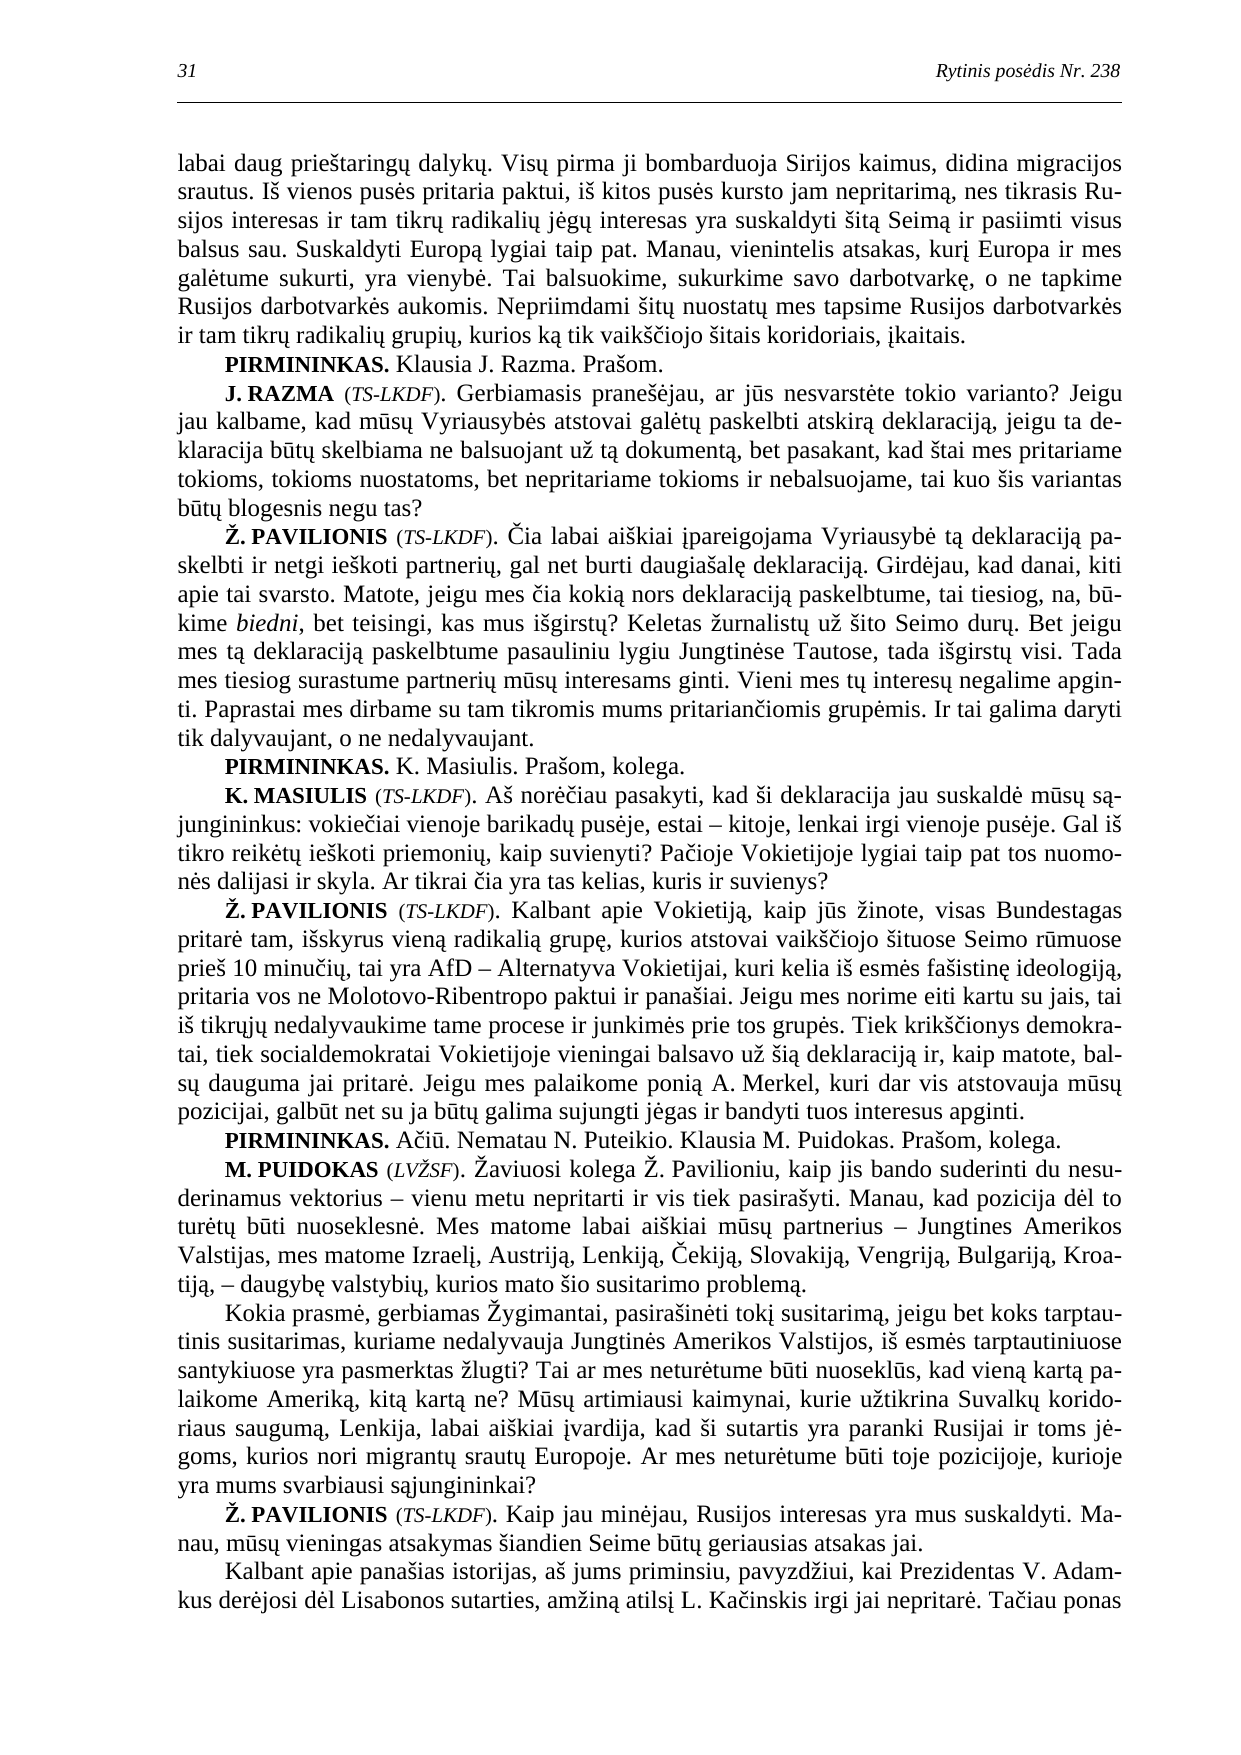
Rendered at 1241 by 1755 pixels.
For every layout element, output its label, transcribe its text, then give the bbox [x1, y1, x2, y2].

text PIRMININKAS. K. Ma­siu­lis. Pra­šom, ko­le­ga. [177, 751, 1122, 780]
text K. MASIULIS (TS-LKDF). Aš no­rė­čiau pa­sa­ky­ti, kad ši de­kla­ra­ci­ja jau su­skal­dė mū­sų są­jun­gi­nin­kus: vo­kie­čiai vie­no­je ba­ri­ka­dų pu­sė­je, es­tai – ki­to­je, len­kai ir­gi vie­no­je pu­sė­je. Gal iš tik­ro rei­kė­tų ieš­ko­ti prie­mo­nių, kaip su­vie­ny­ti? Pa­čio­je Vo­kie­ti­jo­je ly­giai taip pat tos nuo­mo­nės da­li­ja­si ir sky­la. Ar tik­rai čia yra tas ke­lias, ku­ris ir su­vie­nys? [177, 780, 1122, 895]
text Ž. PAVILIONIS (TS-LKDF). Čia la­bai aiš­kiai įpa­rei­go­ja­ma Vy­riau­sy­bė tą de­kla­ra­ci­ją pa­skelb­ti ir net­gi ieš­ko­ti part­ne­rių, gal net bur­ti dau­gia­ša­lę de­kla­ra­ci­ją. Gir­dė­jau, kad da­nai, ki­ti apie tai svars­to. Ma­to­te, jei­gu mes čia ko­kią nors de­kla­ra­ci­ją pa­skelb­tu­me, tai tie­siog, na, bū­ki­me bied­ni, bet tei­sin­gi, kas mus iš­girs­tų? Ke­le­tas žur­na­lis­tų už ši­to Sei­mo du­rų. Bet jei­gu mes tą de­kla­ra­ci­ją pa­skelb­tu­me pa­sau­li­niu ly­giu Jung­ti­nė­se Tau­to­se, ta­da iš­girs­tų vi­si. Ta­da mes tie­siog su­ras­tu­me part­ne­rių mū­sų in­te­re­sams gin­ti. Vie­ni mes tų in­te­re­sų ne­ga­li­me ap­gin­ti. Pa­pras­tai mes dir­ba­me su tam tik­ro­mis mums pri­ta­rian­čio­mis gru­pė­mis. Ir tai ga­li­ma da­ry­ti tik da­ly­vau­jant, o ne ne­da­ly­vau­jant. [177, 521, 1122, 751]
text Ž. PAVILIONIS (TS-LKDF). Kal­bant apie Vo­kie­ti­ją, kaip jūs ži­no­te, vi­sas Bun­des­ta­gas pri­ta­rė tam, iš­sky­rus vie­ną ra­di­ka­lią gru­pę, ku­rios at­sto­vai vaikš­čio­jo ši­tuo­se Sei­mo rū­muo­se prieš 10 mi­nu­čių, tai yra AfD – Al­ter­na­ty­va Vo­kie­ti­jai, ku­ri ke­lia iš es­mės fa­šis­ti­nę ide­o­lo­gi­ją, pri­ta­ria vos ne Mo­lo­to­vo-Ri­ben­tro­po pak­tui ir pa­na­šiai. Jei­gu mes no­ri­me ei­ti kar­tu su jais, tai iš tik­rų­jų ne­da­ly­vau­ki­me ta­me pro­ce­se ir jun­ki­mės prie tos gru­pės. Tiek krikš­čio­nys de­mok­ra­tai, tiek so­cial­de­mok­ra­tai Vo­kie­ti­jo­je vie­nin­gai bal­sa­vo už šią de­kla­ra­ci­ją ir, kaip ma­to­te, bal­sų dau­gu­ma jai pri­ta­rė. Jei­gu mes pa­lai­ko­me po­nią A. Mer­kel, ku­ri dar vis at­sto­vau­ja mū­sų po­zi­ci­jai, gal­būt net su ja bū­tų ga­li­ma su­jung­ti jė­gas ir ban­dy­ti tuos in­te­re­sus ap­gin­ti. [177, 895, 1122, 1125]
text PIRMININKAS. Ačiū. Ne­ma­tau N. Pu­tei­kio. Klau­sia M. Pui­do­kas. Pra­šom, ko­le­ga. [177, 1125, 1122, 1154]
text J. RAZMA (TS-LKDF). Ger­bia­ma­sis pra­ne­šė­jau, ar jūs ne­svars­tė­te to­kio va­rian­to? Jei­gu jau kal­ba­me, kad mū­sų Vy­riau­sy­bės at­sto­vai ga­lė­tų pa­skelb­ti at­ski­rą de­kla­ra­ci­ją, jei­gu ta de­kla­ra­ci­ja bū­tų skel­bia­ma ne bal­suo­jant už tą do­ku­men­tą, bet pa­sa­kant, kad štai mes pri­ta­ria­me to­kioms, to­kioms nuo­sta­toms, bet ne­pri­ta­ria­me to­kioms ir ne­bal­suo­ja­me, tai kuo šis va­rian­tas bū­tų blo­ges­nis ne­gu tas? [177, 378, 1122, 521]
text M. PUIDOKAS (LVŽSF). Ža­viuo­si ko­le­ga Ž. Pa­vi­lio­niu, kaip jis ban­do su­de­rin­ti du ne­su­de­ri­na­mus vek­to­rius – vie­nu me­tu ne­pri­tar­ti ir vis tiek pa­si­ra­šy­ti. Ma­nau, kad po­zi­ci­ja dėl to tu­rė­tų bū­ti nuo­sek­les­nė. Mes ma­to­me la­bai aiš­kiai mū­sų part­ne­rius – Jung­ti­nes Ame­ri­kos Vals­ti­jas, mes ma­to­me Iz­ra­e­lį, Aust­ri­ją, Len­ki­ją, Če­ki­ją, Slo­va­ki­ją, Veng­ri­ją, Bul­ga­ri­ją, Kro­a­ti­ją, – dau­gy­bę vals­ty­bių, ku­rios ma­to šio su­si­ta­ri­mo pro­ble­mą. [177, 1154, 1122, 1298]
text la­bai daug prieš­ta­rin­gų da­ly­kų. Vi­sų pir­ma ji bom­bar­duo­ja Si­ri­jos kai­mus, di­di­na mig­ra­ci­jos srau­tus. Iš vie­nos pu­sės pri­ta­ria pak­tui, iš ki­tos pu­sės kurs­to jam ne­pri­ta­ri­mą, nes tik­ra­sis Ru­si­jos in­te­re­sas ir tam tik­rų ra­di­ka­lių jė­gų in­te­re­sas yra su­skal­dy­ti ši­tą Sei­mą ir pa­si­im­ti vi­sus bal­sus sau. Su­skal­dy­ti Eu­ro­pą ly­giai taip pat. Ma­nau, vie­nin­te­lis at­sa­kas, ku­rį Eu­ro­pa ir mes ga­lė­tu­me su­kur­ti, yra vie­ny­bė. Tai bal­suo­ki­me, su­kur­ki­me sa­vo dar­bo­tvarkę, o ne tap­ki­me Ru­si­jos dar­bo­tvarkės au­ko­mis. Ne­pri­im­da­mi ši­tų nuo­sta­tų mes tap­si­me Ru­si­jos dar­bo­tvarkės ir tam tik­rų ra­di­ka­lių gru­pių, ku­rios ką tik vaikš­čio­jo ši­tais ko­ri­do­riais, įkai­tais. [177, 148, 1122, 349]
text PIRMININKAS. Klau­sia J. Raz­ma. Pra­šom. [177, 349, 1122, 378]
text Ko­kia pras­mė, ger­bia­mas Žy­gi­man­tai, pa­si­ra­ši­nė­ti to­kį su­si­ta­ri­mą, jei­gu bet koks tarp­tau­ti­nis su­si­ta­ri­mas, ku­ria­me ne­da­ly­vau­ja Jung­ti­nės Ame­ri­kos Vals­ti­jos, iš es­mės tarp­tau­ti­niuo­se san­ty­kiuo­se yra pa­smerk­tas žlug­ti? Tai ar mes ne­tu­rė­tu­me bū­ti nuo­sek­lūs, kad vie­ną kar­tą pa­lai­ko­me Ame­ri­ką, ki­tą kar­tą ne? Mū­sų ar­ti­miau­si kai­my­nai, ku­rie už­tik­ri­na Su­val­kų ko­ri­do­riaus sau­gu­mą, Len­ki­ja, la­bai aiš­kiai įvar­di­ja, kad ši su­tar­tis yra pa­ran­ki Ru­si­jai ir toms jė­goms, ku­rios no­ri mig­ran­tų srau­tų Eu­ro­po­je. Ar mes ne­tu­rė­tu­me bū­ti to­je po­zi­ci­jo­je, ku­rio­je yra mums svar­biau­si są­jun­gi­nin­kai? [177, 1298, 1122, 1499]
text Kal­bant apie pa­na­šias is­to­ri­jas, aš jums pri­min­siu, pa­vyz­džiui, kai Pre­zi­den­tas V. Adam­kus de­rė­jo­si dėl Li­sa­bo­nos su­tar­ties, am­ži­ną atil­sį L. Ka­čins­kis ir­gi jai ne­pri­ta­rė. Ta­čiau po­nas [177, 1556, 1122, 1614]
text Ž. PAVILIONIS (TS-LKDF). Kaip jau mi­nė­jau, Ru­si­jos in­te­re­sas yra mus su­skal­dy­ti. Ma­nau, mū­sų vie­nin­gas at­sa­ky­mas šian­dien Sei­me bū­tų ge­riau­sias at­sa­kas jai. [177, 1499, 1122, 1556]
